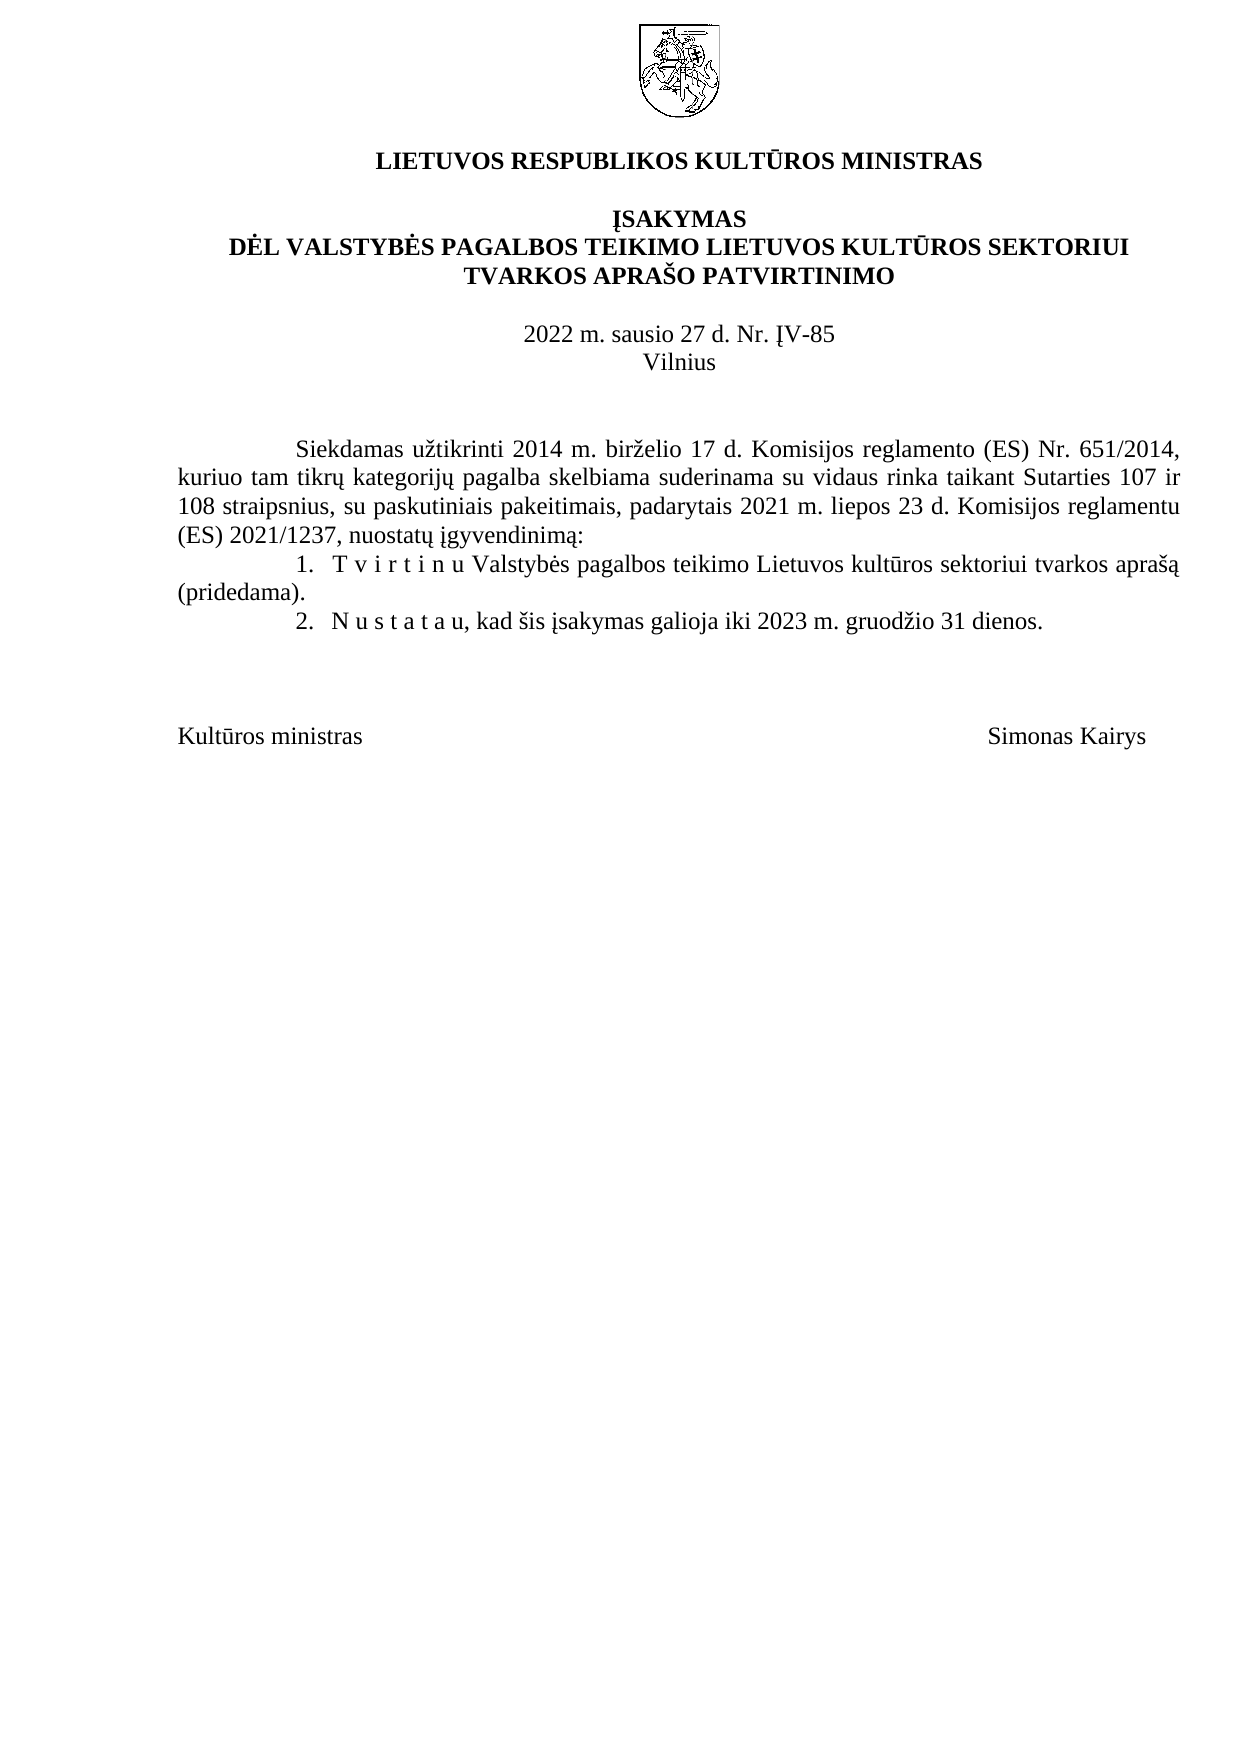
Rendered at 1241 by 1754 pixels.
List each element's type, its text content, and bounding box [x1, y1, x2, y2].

text Kultūros ministras Simonas Kairys [177, 721, 1181, 750]
text Vilnius [177, 347, 1181, 376]
text Siekdamas užtikrinti 2014 m. birželio 17 d. Komisijos reglamento (ES) Nr. 651/2014, kuriuo tam tikrų kategorijų pagalba skelbiama suderinama su vidaus rinka taikant Sutarties 107 ir 108 straipsnius, su paskutiniais pakeitimais, padarytais 2021 m. liepos 23 d. Komisijos reglamentu (ES) 2021/1237, nuostatų įgyvendinimą: [177, 434, 1181, 549]
text DĖL VALSTYBĖS PAGALBOS TEIKIMO LIETUVOS KULTŪROS SEKTORIUI TVARKOS APRAŠO PATVIRTINIMO [177, 232, 1181, 290]
text 2022 m. sausio 27 d. Nr. ĮV-85 [177, 319, 1181, 347]
text 1. T v i r t i n u Valstybės pagalbos teikimo Lietuvos kultūros sektoriui tvarkos aprašą (pridedama). [177, 549, 1181, 606]
text LIETUVOS RESPUBLIKOS KULTŪROS MINISTRAS [177, 146, 1181, 175]
text 2. N u s t a t a u, kad šis įsakymas galioja iki 2023 m. gruodžio 31 dienos. [177, 606, 1181, 635]
text ĮSAKYMAS [177, 204, 1181, 232]
